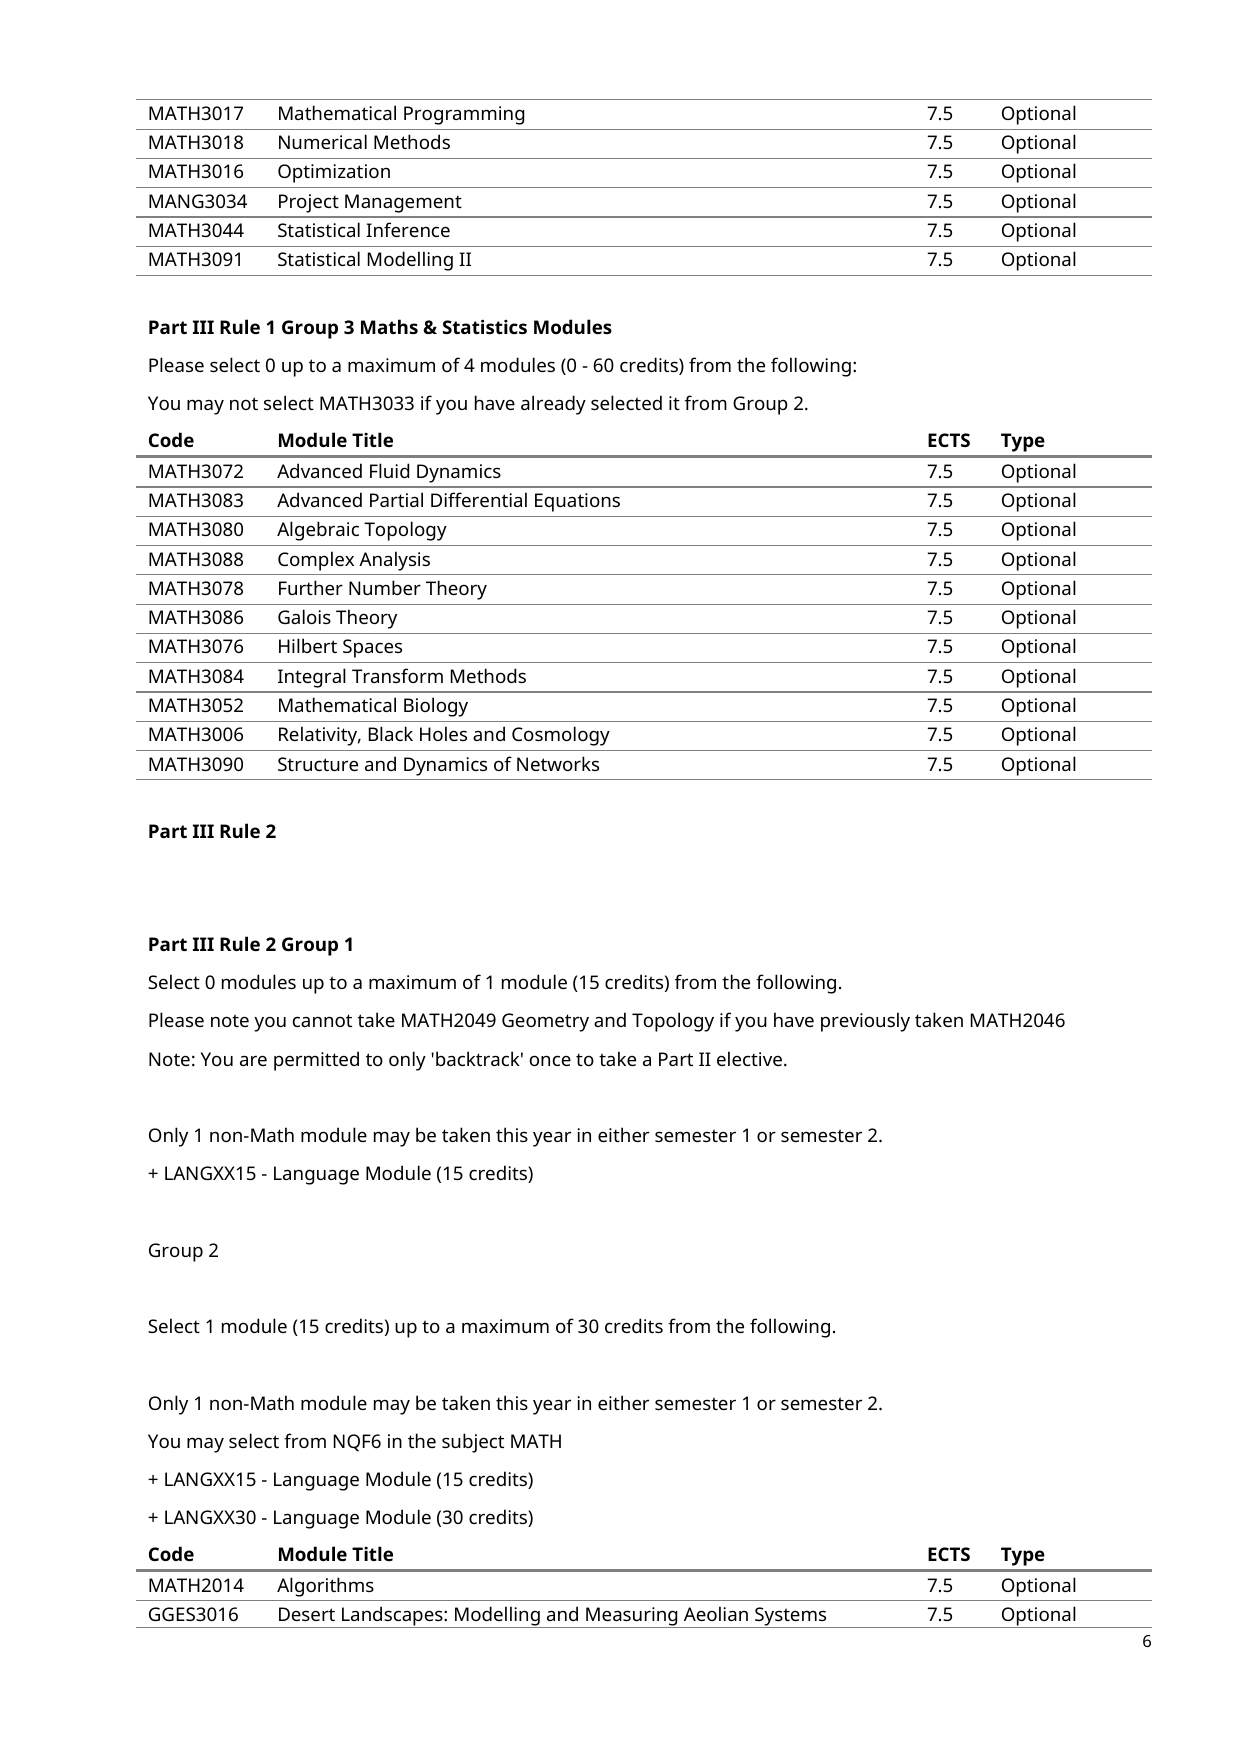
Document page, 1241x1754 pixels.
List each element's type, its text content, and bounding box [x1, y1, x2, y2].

table_cell Optional [989, 546, 1152, 574]
table_cell MATH3080 [136, 517, 266, 545]
table_cell MATH3086 [136, 605, 266, 633]
table_cell GGES3016 [136, 1601, 266, 1627]
table_cell Optional [989, 605, 1152, 633]
table_cell Statistical Modelling II [266, 247, 916, 275]
table_cell MATH3084 [136, 663, 266, 691]
table_cell MATH3044 [136, 218, 266, 246]
table_cell Optional [989, 693, 1152, 721]
table_cell MATH3017 [136, 100, 266, 128]
table_cell MATH3018 [136, 130, 266, 158]
table_cell Structure and Dynamics of Networks [266, 751, 916, 779]
table_cell Mathematical Biology [266, 693, 916, 721]
table_cell Module Title [266, 1541, 916, 1569]
table_cell 7.5 [916, 488, 989, 516]
table_cell MATH3006 [136, 722, 266, 750]
table_cell 7.5 [916, 1601, 989, 1627]
table_cell Algorithms [266, 1572, 916, 1600]
table_cell 7.5 [916, 130, 989, 158]
table_cell Relativity, Black Holes and Cosmology [266, 722, 916, 750]
table_cell Optional [989, 663, 1152, 691]
table_cell 7.5 [916, 1572, 989, 1600]
table_cell Type [989, 427, 1152, 455]
table_cell Part III Rule 2 [136, 780, 1152, 893]
table_cell 7.5 [916, 693, 989, 721]
table_cell Algebraic Topology [266, 517, 916, 545]
table_cell 7.5 [916, 546, 989, 574]
table_cell 7.5 [916, 751, 989, 779]
table_cell Integral Transform Methods [266, 663, 916, 691]
table_cell 7.5 [916, 188, 989, 216]
table_cell Optional [989, 218, 1152, 246]
table_cell Optional [989, 751, 1152, 779]
table_cell 7.5 [916, 517, 989, 545]
table_cell MATH3052 [136, 693, 266, 721]
table_cell Mathematical Programming [266, 100, 916, 128]
table_cell Optional [989, 722, 1152, 750]
table_cell Module Title [266, 427, 916, 455]
table_cell Part III Rule 1 Group 3 Maths & Statistics Modules Please select 0 up to a maximum of 4 modules (0 - 60 credits) from the following: You may not select MATH3033 if you have already selected it from Group 2. [136, 276, 1152, 427]
table_cell 7.5 [916, 247, 989, 275]
table_cell Type [989, 1541, 1152, 1569]
table_cell 7.5 [916, 722, 989, 750]
table_cell 7.5 [916, 100, 989, 128]
table_cell MATH3078 [136, 575, 266, 603]
table_cell Optional [989, 517, 1152, 545]
table_cell 7.5 [916, 634, 989, 662]
table_cell Optional [989, 1572, 1152, 1600]
table_cell Hilbert Spaces [266, 634, 916, 662]
table_cell 7.5 [916, 575, 989, 603]
table_cell ECTS [916, 427, 989, 455]
table_cell 7.5 [916, 218, 989, 246]
table_cell Further Number Theory [266, 575, 916, 603]
table_cell Optional [989, 488, 1152, 516]
table_cell Advanced Partial Differential Equations [266, 488, 916, 516]
table_cell Optional [989, 458, 1152, 486]
table_cell Optional [989, 247, 1152, 275]
table_cell MATH3072 [136, 458, 266, 486]
table_cell Advanced Fluid Dynamics [266, 458, 916, 486]
table_cell Optional [989, 188, 1152, 216]
table_cell Galois Theory [266, 605, 916, 633]
table_cell MANG3034 [136, 188, 266, 216]
table_cell Code [136, 427, 266, 455]
table_cell Optional [989, 634, 1152, 662]
table_cell Statistical Inference [266, 218, 916, 246]
table_cell Optimization [266, 159, 916, 187]
table_cell MATH3091 [136, 247, 266, 275]
table_cell Optional [989, 159, 1152, 187]
table_cell 7.5 [916, 458, 989, 486]
table_cell 7.5 [916, 605, 989, 633]
table_cell Numerical Methods [266, 130, 916, 158]
table_cell Part III Rule 2 Group 1 Select 0 modules up to a maximum of 1 module (15 credits) from the following. Please note you cannot take MATH2049 Geometry and Topology if you have previously taken MATH2046 Note: You are permitted to only 'backtrack' once to take a Part II elective. Only 1 non-Math module may be taken this year in either semester 1 or semester 2. + LANGXX15 - Language Module (15 credits) Group 2 Select 1 module (15 credits) up to a maximum of 30 credits from the following. Only 1 non-Math module may be taken this year in either semester 1 or semester 2. You may select from NQF6 in the subject MATH + LANGXX15 - Language Module (15 credits) + LANGXX30 - Language Module (30 credits) [136, 893, 1152, 1541]
table_cell Optional [989, 1601, 1152, 1627]
table_cell MATH3088 [136, 546, 266, 574]
table_cell MATH3090 [136, 751, 266, 779]
table_cell Optional [989, 130, 1152, 158]
table_cell Optional [989, 575, 1152, 603]
table_cell 7.5 [916, 663, 989, 691]
table_cell Project Management [266, 188, 916, 216]
table_cell Optional [989, 100, 1152, 128]
table_cell MATH3076 [136, 634, 266, 662]
table_cell 7.5 [916, 159, 989, 187]
table_cell Complex Analysis [266, 546, 916, 574]
table_cell MATH3016 [136, 159, 266, 187]
table_cell ECTS [916, 1541, 989, 1569]
table_cell MATH2014 [136, 1572, 266, 1600]
table_cell MATH3083 [136, 488, 266, 516]
table_cell Desert Landscapes: Modelling and Measuring Aeolian Systems [266, 1601, 916, 1627]
table_cell Code [136, 1541, 266, 1569]
